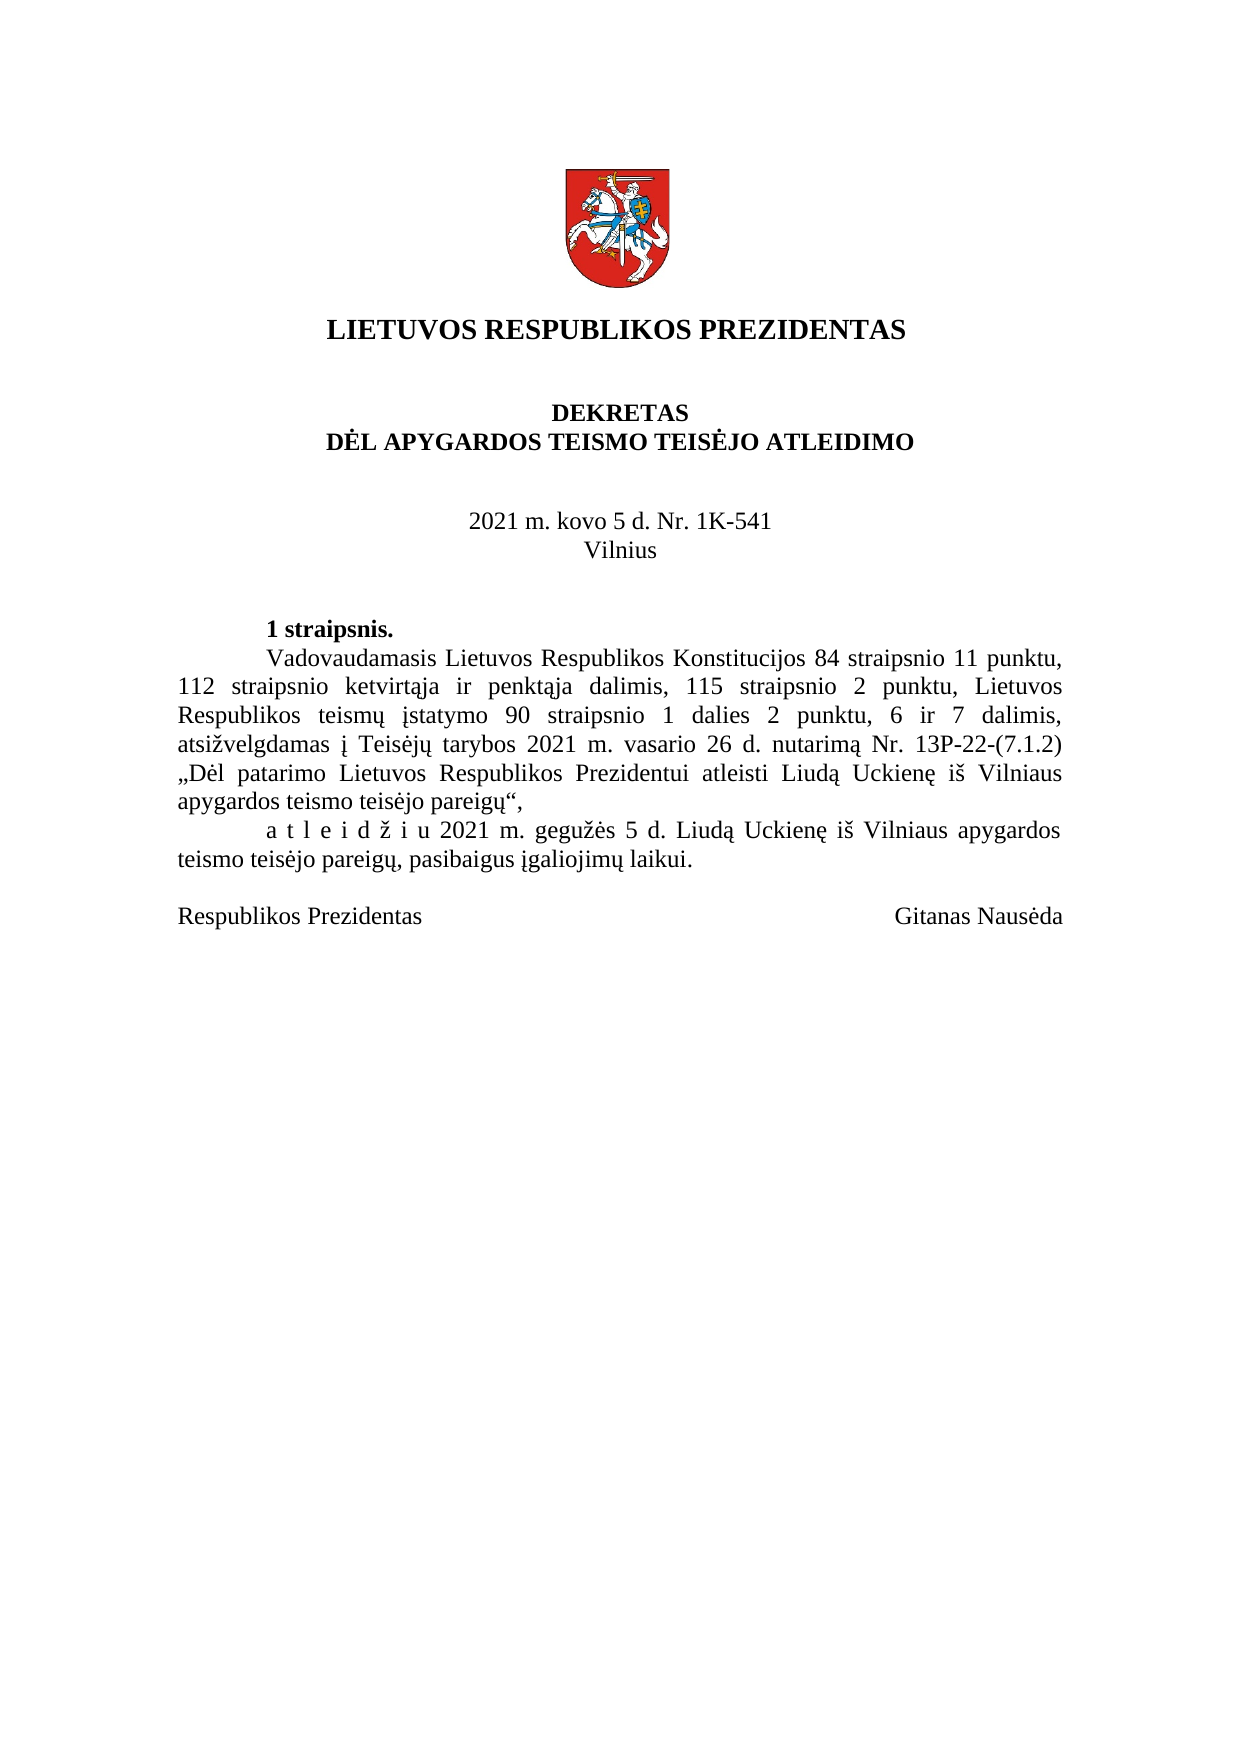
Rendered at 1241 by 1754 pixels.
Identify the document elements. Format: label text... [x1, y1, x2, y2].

text LIETUVOS RESPUBLIKOS PREZIDENTAS [177, 312, 1063, 346]
text Vilnius [177, 535, 1063, 563]
text Vadovaudamasis Lietuvos Respublikos Konstitucijos 84 straipsnio 11 punktu, 112 straipsnio ketvirtąja ir penktąja dalimis, 115 straipsnio 2 punktu, Lietuvos Respublikos teismų įstatymo 90 straipsnio 1 dalies 2 punktu, 6 ir 7 dalimis, atsižvelgdamas į Teisėjų tarybos 2021 m. vasario 26 d. nutarimą Nr. 13P-22-(7.1.2) „Dėl patarimo Lietuvos Respublikos Prezidentui atleisti Liudą Uckienę iš Vilniaus apygardos teismo teisėjo pareigų“, [177, 643, 1063, 815]
text 2021 m. kovo 5 d. Nr. 1K-541 [177, 506, 1063, 535]
text 1 straipsnis. [177, 614, 1063, 643]
text DEKRETAS [177, 398, 1063, 427]
text Respublikos Prezidentas Gitanas Nausėda [177, 901, 1063, 930]
text Dėl APYGARDOS TEISMO TEISĖJO ATLEIDIMO [177, 427, 1063, 456]
text a t l e i d ž i u 2021 m. gegužės 5 d. Liudą Uckienę iš Vilniaus apygardos teismo teisėjo pareigų, pasibaigus įgaliojimų laikui. [177, 815, 1063, 873]
